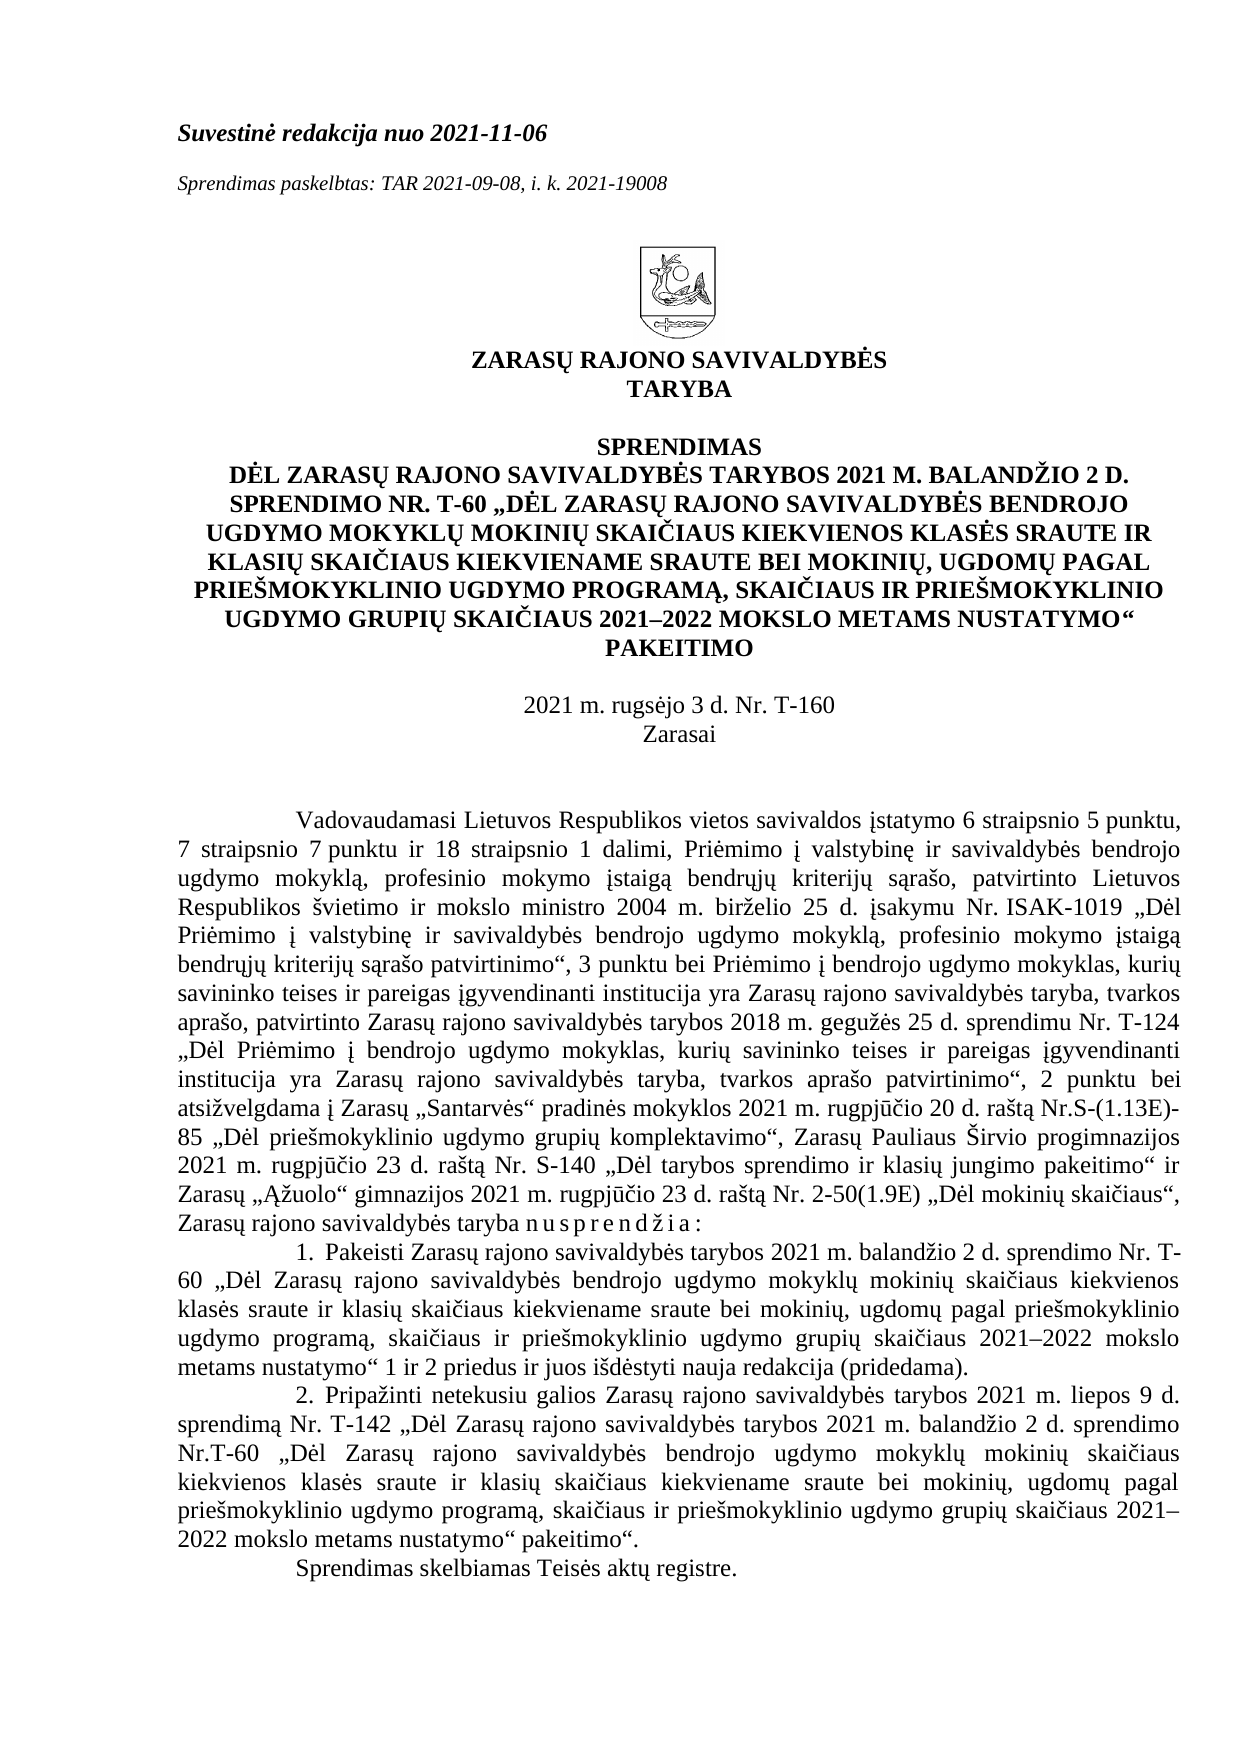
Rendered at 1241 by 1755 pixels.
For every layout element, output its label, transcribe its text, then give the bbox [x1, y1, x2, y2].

text DĖL ZARASŲ RAJONO SAVIVALDYBĖS TARYBOS 2021 M. BALANDŽIO 2 D. SPRENDIMO NR. T-60 „DĖL ZARASŲ RAJONO SAVIVALDYBĖS BENDROJO UGDYMO MOKYKLŲ MOKINIŲ SKAIČIAUS KIEKVIENOS KLASĖS SRAUTE IR KLASIŲ SKAIČIAUS KIEKVIENAME SRAUTE BEI MOKINIŲ, UGDOMŲ PAGAL PRIEŠMOKYKLINIO UGDYMO PROGRAMĄ, SKAIČIAUS IR PRIEŠMOKYKLINIO UGDYMO GRUPIŲ SKAIČIAUS 2021–2022 MOKSLO METAMS NUSTATYMO“ PAKEITIMO [177, 460, 1181, 662]
text 1. Pakeisti Zarasų rajono savivaldybės tarybos 2021 m. balandžio 2 d. sprendimo Nr. T-60 „Dėl Zarasų rajono savivaldybės bendrojo ugdymo mokyklų mokinių skaičiaus kiekvienos klasės sraute ir klasių skaičiaus kiekviename sraute bei mokinių, ugdomų pagal priešmokyklinio ugdymo programą, skaičiaus ir priešmokyklinio ugdymo grupių skaičiaus 2021–2022 mokslo metams nustatymo“ 1 ir 2 priedus ir juos išdėstyti nauja redakcija (pridedama). [177, 1237, 1181, 1380]
text ZARASŲ RAJONO SAVIVALDYBĖS [177, 345, 1181, 374]
text Zarasai [177, 719, 1181, 748]
text Sprendimas skelbiamas Teisės aktų registre. [177, 1553, 1181, 1582]
text Sprendimas paskelbtas: TAR 2021-09-08, i. k. 2021-19008 [177, 171, 1181, 195]
text 2. Pripažinti netekusiu galios Zarasų rajono savivaldybės tarybos 2021 m. liepos 9 d. sprendimą Nr. T-142 „Dėl Zarasų rajono savivaldybės tarybos 2021 m. balandžio 2 d. sprendimo Nr.T-60 „Dėl Zarasų rajono savivaldybės bendrojo ugdymo mokyklų mokinių skaičiaus kiekvienos klasės sraute ir klasių skaičiaus kiekviename sraute bei mokinių, ugdomų pagal priešmokyklinio ugdymo programą, skaičiaus ir priešmokyklinio ugdymo grupių skaičiaus 2021–2022 mokslo metams nustatymo“ pakeitimo“. [177, 1380, 1181, 1553]
text Vadovaudamasi Lietuvos Respublikos vietos savivaldos įstatymo 6 straipsnio 5 punktu, 7 straipsnio 7 punktu ir 18 straipsnio 1 dalimi, Priėmimo į valstybinę ir savivaldybės bendrojo ugdymo mokyklą, profesinio mokymo įstaigą bendrųjų kriterijų sąrašo, patvirtinto Lietuvos Respublikos švietimo ir mokslo ministro 2004 m. birželio 25 d. įsakymu Nr. ISAK-1019 „Dėl Priėmimo į valstybinę ir savivaldybės bendrojo ugdymo mokyklą, profesinio mokymo įstaigą bendrųjų kriterijų sąrašo patvirtinimo“, 3 punktu bei Priėmimo į bendrojo ugdymo mokyklas, kurių savininko teises ir pareigas įgyvendinanti institucija yra Zarasų rajono savivaldybės taryba, tvarkos aprašo, patvirtinto Zarasų rajono savivaldybės tarybos 2018 m. gegužės 25 d. sprendimu Nr. T-124 „Dėl Priėmimo į bendrojo ugdymo mokyklas, kurių savininko teises ir pareigas įgyvendinanti institucija yra Zarasų rajono savivaldybės taryba, tvarkos aprašo patvirtinimo“, 2 punktu bei atsižvelgdama į Zarasų „Santarvės“ pradinės mokyklos 2021 m. rugpjūčio 20 d. raštą Nr.S-(1.13E)-85 „Dėl priešmokyklinio ugdymo grupių komplektavimo“, Zarasų Pauliaus Širvio progimnazijos 2021 m. rugpjūčio 23 d. raštą Nr. S-140 „Dėl tarybos sprendimo ir klasių jungimo pakeitimo“ ir Zarasų „Ąžuolo“ gimnazijos 2021 m. rugpjūčio 23 d. raštą Nr. 2-50(1.9E) „Dėl mokinių skaičiaus“, Zarasų rajono savivaldybės taryba nusprendžia: [177, 805, 1181, 1237]
text 2021 m. rugsėjo 3 d. Nr. T-160 [177, 690, 1181, 719]
text SPRENDIMAS [177, 432, 1181, 460]
text Suvestinė redakcija nuo 2021-11-06 [177, 118, 1181, 147]
text TARYBA [177, 374, 1181, 403]
